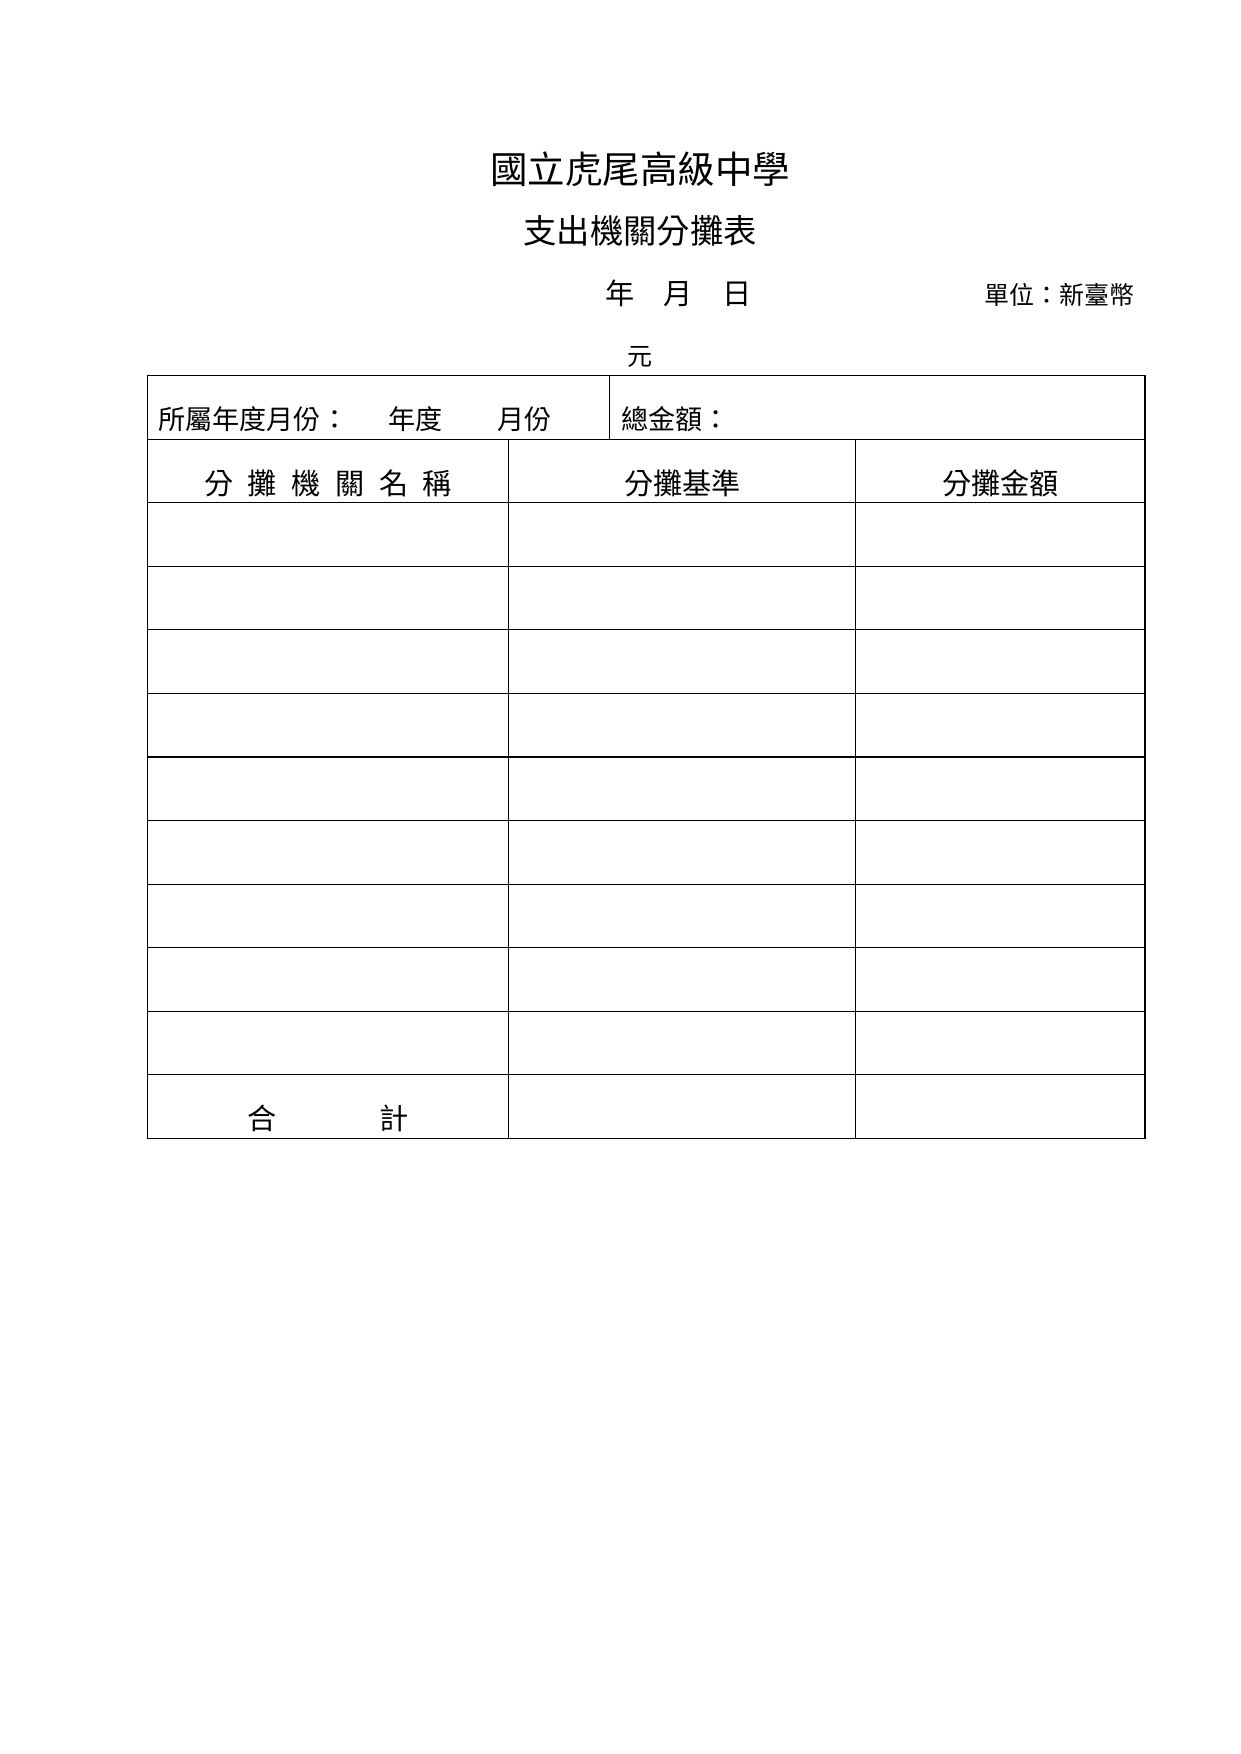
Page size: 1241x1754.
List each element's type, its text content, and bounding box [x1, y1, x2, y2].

table_cell [148, 758, 508, 820]
table_header 所屬年度月份： 年度 月份 [148, 376, 609, 439]
table_cell [509, 885, 855, 947]
table_cell [509, 503, 855, 566]
table_header 總金額： [610, 376, 1144, 439]
text 支出機關分攤表 [136, 188, 1144, 250]
table_cell [856, 694, 1144, 756]
table_cell [509, 758, 855, 820]
text 國立虎尾高級中學 [136, 125, 1144, 188]
table_cell [148, 1012, 508, 1074]
table_cell [509, 821, 855, 883]
table_cell [856, 567, 1144, 629]
table_cell 分攤金額 [856, 440, 1144, 502]
table_cell [148, 948, 508, 1011]
table_cell [856, 1012, 1144, 1074]
table_cell [509, 694, 855, 756]
table_cell [148, 694, 508, 756]
table_cell [509, 1012, 855, 1074]
table_cell [148, 821, 508, 883]
table_cell [509, 567, 855, 629]
table_cell 合 計 [148, 1075, 508, 1138]
table_cell [148, 567, 508, 629]
table_cell 分攤基準 [509, 440, 855, 502]
text 年 月 日 單位：新臺幣元 [136, 250, 1144, 375]
table_cell [856, 821, 1144, 883]
table_cell [856, 503, 1144, 566]
table_cell [148, 630, 508, 693]
table_cell 分 攤 機 關 名 稱 [148, 440, 508, 502]
table_cell [856, 1075, 1144, 1138]
table_cell [509, 630, 855, 693]
table_cell [148, 885, 508, 947]
table_cell [509, 948, 855, 1011]
table_cell [856, 758, 1144, 820]
table_cell [856, 885, 1144, 947]
table_cell [856, 948, 1144, 1011]
table_cell [148, 503, 508, 566]
table_cell [856, 630, 1144, 693]
table_cell [509, 1075, 855, 1138]
